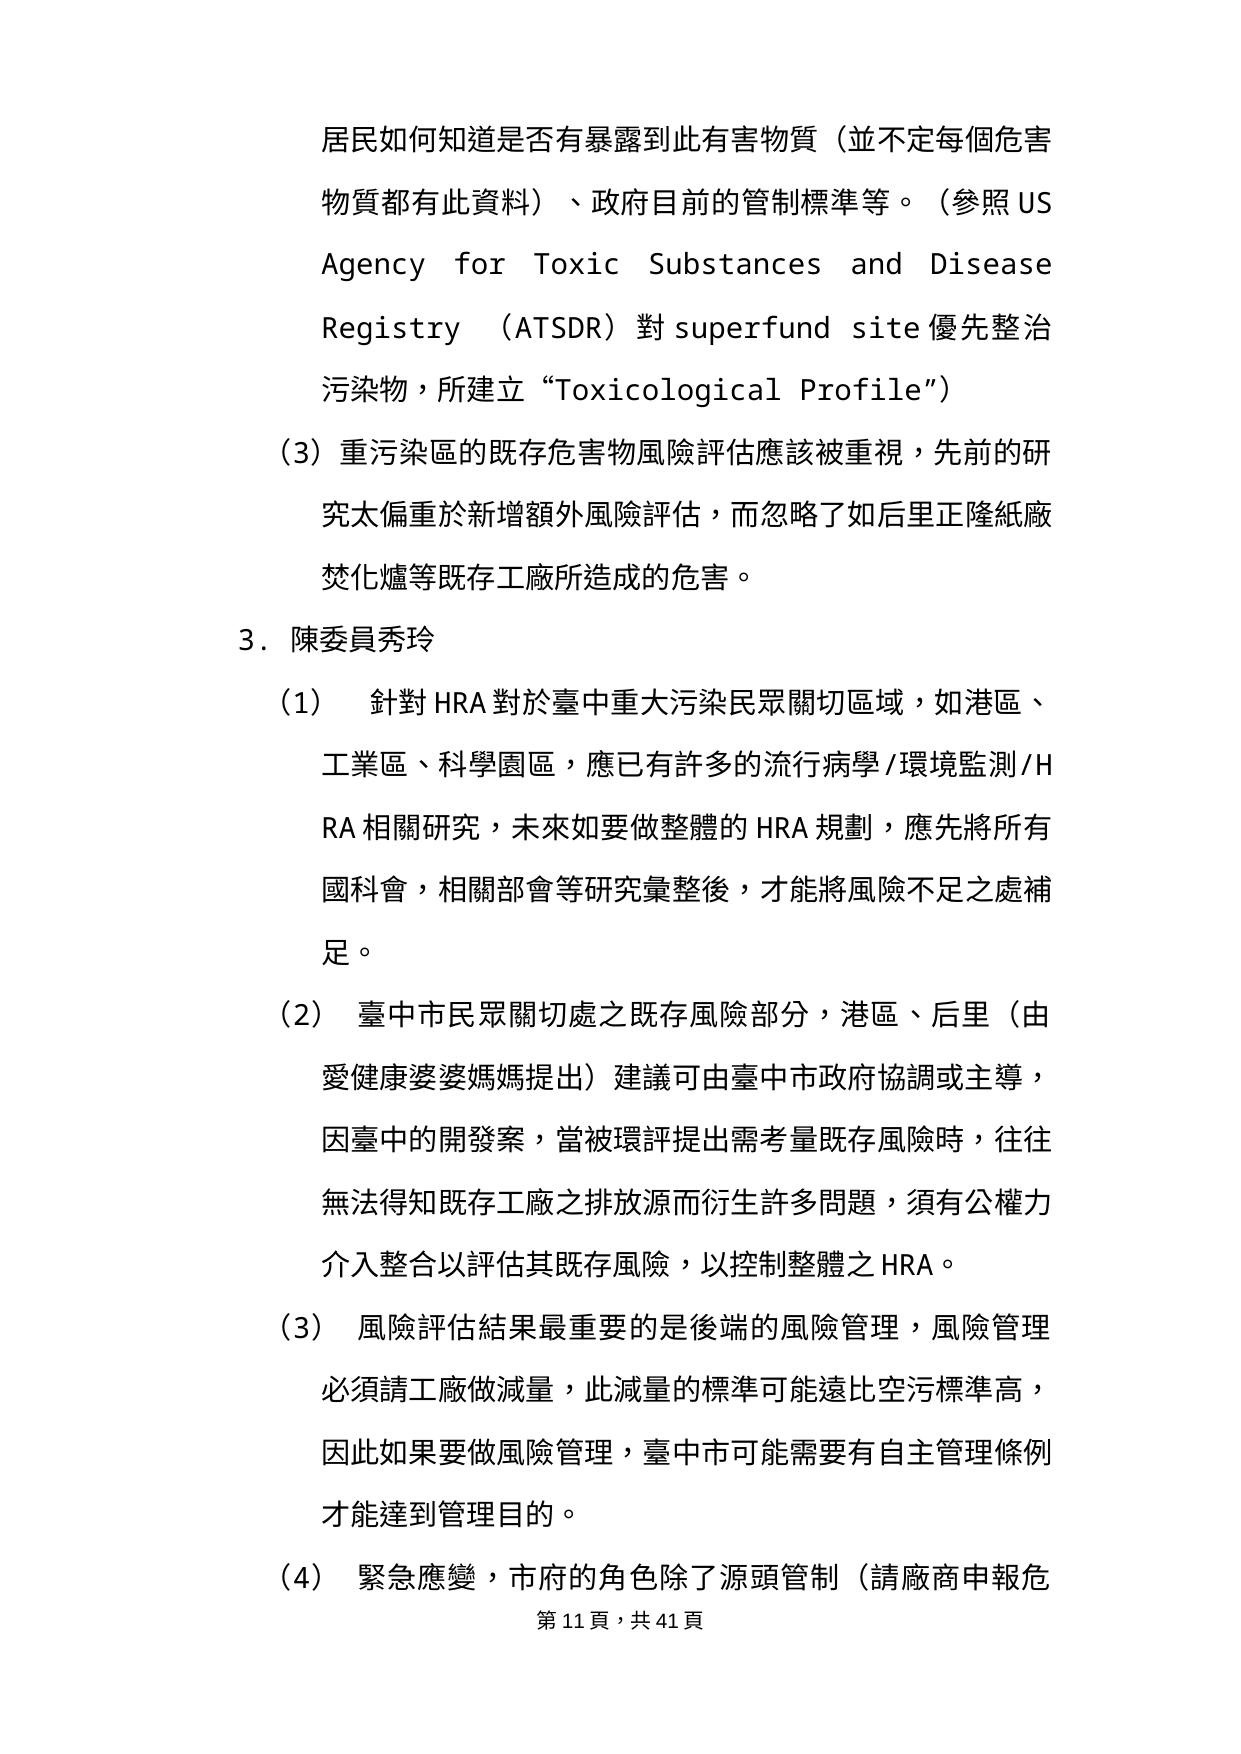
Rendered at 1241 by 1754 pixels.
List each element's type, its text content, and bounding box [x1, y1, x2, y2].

text （2） 臺中市民眾關切處之既存風險部分，港區、后里（由愛健康婆婆媽媽提出）建議可由臺中市政府協調或主導，因臺中的開發案，當被環評提出需考量既存風險時，往往無法得知既存工廠之排放源而衍生許多問題，須有公權力介入整合以評估其既存風險，以控制整體之HRA。 [262, 971, 1053, 1284]
text 3. 陳委員秀玲 [237, 596, 1053, 659]
text （4） 緊急應變，市府的角色除了源頭管制（請廠商申報危險物），市府應有緊急應變處置，例如FTIR即時監測車，建立毒性資料庫、整合毒性資料。 [262, 1534, 1053, 1596]
text （1） 針對HRA對於臺中重大污染民眾關切區域，如港區、工業區、科學園區，應已有許多的流行病學/環境監測/HRA相關研究，未來如要做整體的HRA規劃，應先將所有國科會，相關部會等研究彙整後，才能將風險不足之處補足。 [262, 659, 1053, 971]
text 居民如何知道是否有暴露到此有害物質（並不定每個危害物質都有此資料）、政府目前的管制標準等。（參照US Agency for Toxic Substances and Disease Registry （ATSDR）對superfund site優先整治污染物，所建立“Toxicological Profile”） [262, 96, 1053, 409]
text （3）重污染區的既存危害物風險評估應該被重視，先前的研究太偏重於新增額外風險評估，而忽略了如后里正隆紙廠、焚化爐等既存工廠所造成的危害。 [262, 409, 1053, 596]
text （3） 風險評估結果最重要的是後端的風險管理，風險管理必須請工廠做減量，此減量的標準可能遠比空污標準高，因此如果要做風險管理，臺中市可能需要有自主管理條例才能達到管理目的。 [262, 1284, 1053, 1534]
